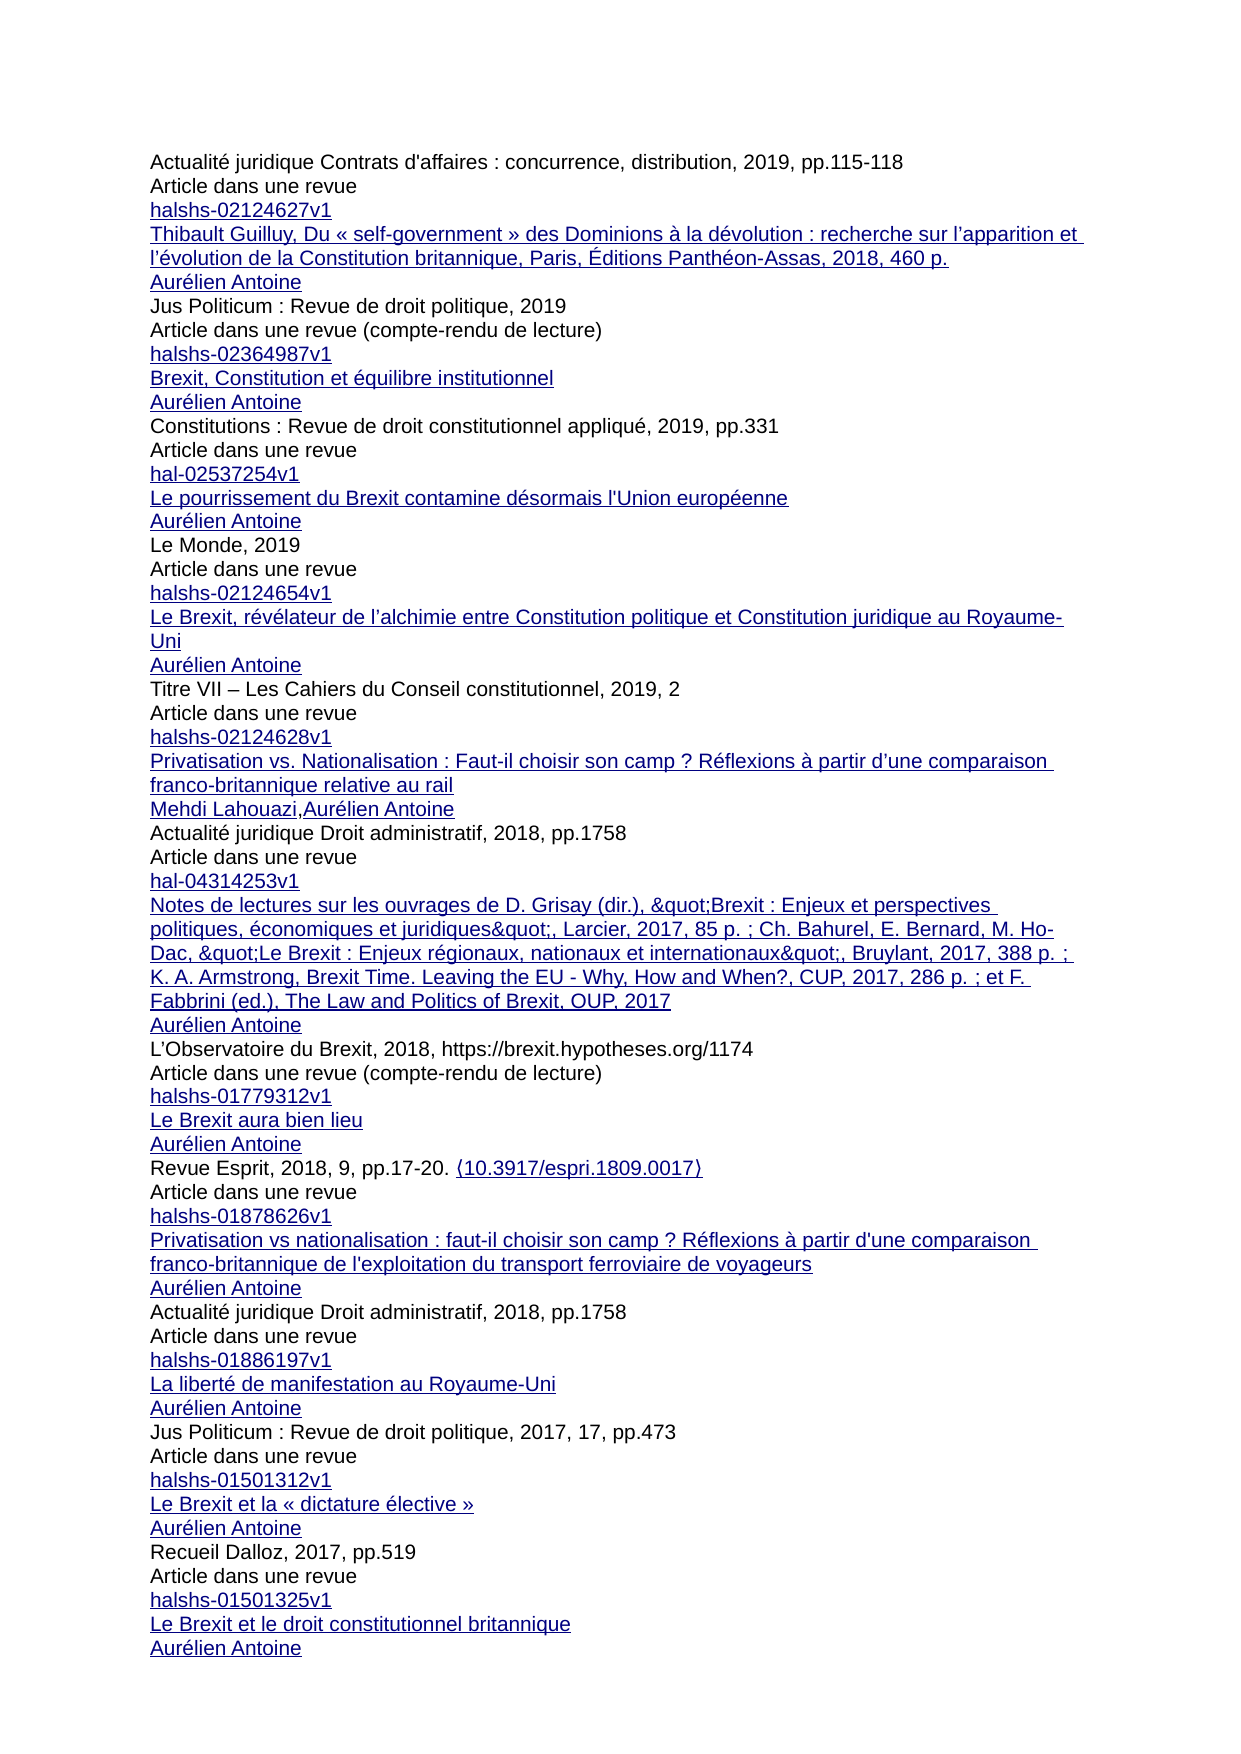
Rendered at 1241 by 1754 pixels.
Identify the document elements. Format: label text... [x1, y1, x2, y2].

table_cell Privatisation vs nationalisation : faut-il choisir son camp ? Réflexions à partir d'une comparaison franco-britannique de l'exploitation du transport ferroviaire de voyageurs Aurélien Antoine Actualité juridique Droit administratif, 2018, pp.1758 Article dans une revue halshs-01886197v1 [150, 1228, 1090, 1372]
table_cell Le Brexit aura bien lieu Aurélien Antoine Revue Esprit, 2018, 9, pp.17-20. ⟨10.3917/espri.1809.0017⟩ Article dans une revue halshs-01878626v1 [150, 1108, 1090, 1228]
table_cell Actualité juridique Contrats d'affaires : concurrence, distribution, 2019, pp.115-118 Article dans une revue halshs-02124627v1 [150, 150, 1090, 222]
table_cell Le Brexit, révélateur de l’alchimie entre Constitution politique et Constitution juridique au Royaume-Uni Aurélien Antoine Titre VII – Les Cahiers du Conseil constitutionnel, 2019, 2 Article dans une revue halshs-02124628v1 [150, 605, 1090, 749]
table_cell Thibault Guilluy, Du « self-government » des Dominions à la dévolution : recherche sur l’apparition et l’évolution de la Constitution britannique, Paris, Éditions Panthéon-Assas, 2018, 460 p. Aurélien Antoine Jus Politicum : Revue de droit politique, 2019 Article dans une revue (compte-rendu de lecture) halshs-02364987v1 [150, 222, 1090, 366]
table_cell La liberté de manifestation au Royaume-Uni Aurélien Antoine Jus Politicum : Revue de droit politique, 2017, 17, pp.473 Article dans une revue halshs-01501312v1 [150, 1372, 1090, 1492]
table_cell Le Brexit et le droit constitutionnel britannique Aurélien Antoine [150, 1611, 1090, 1659]
table_cell Notes de lectures sur les ouvrages de D. Grisay (dir.), &quot;Brexit : Enjeux et perspectives politiques, économiques et juridiques&quot;, Larcier, 2017, 85 p. ; Ch. Bahurel, E. Bernard, M. Ho-Dac, &quot;Le Brexit : Enjeux régionaux, nationaux et internationaux&quot;, Bruylant, 2017, 388 p. ; K. A. Armstrong, Brexit Time. Leaving the EU - Why, How and When?, CUP, 2017, 286 p. ; et F. Fabbrini (ed.), The Law and Politics of Brexit, OUP, 2017 Aurélien Antoine L’Observatoire du Brexit, 2018, https://brexit.hypotheses.org/1174 Article dans une revue (compte-rendu de lecture) halshs-01779312v1 [150, 893, 1090, 1108]
table_cell Le pourrissement du Brexit contamine désormais l'Union européenne Aurélien Antoine Le Monde, 2019 Article dans une revue halshs-02124654v1 [150, 485, 1090, 605]
table_cell Privatisation vs. Nationalisation : Faut-il choisir son camp ? Réflexions à partir d’une comparaison franco-britannique relative au rail Mehdi Lahouazi,Aurélien Antoine Actualité juridique Droit administratif, 2018, pp.1758 Article dans une revue hal-04314253v1 [150, 749, 1090, 893]
table_cell Le Brexit et la « dictature élective » Aurélien Antoine Recueil Dalloz, 2017, pp.519 Article dans une revue halshs-01501325v1 [150, 1492, 1090, 1611]
table_cell Brexit, Constitution et équilibre institutionnel Aurélien Antoine Constitutions : Revue de droit constitutionnel appliqué, 2019, pp.331 Article dans une revue hal-02537254v1 [150, 366, 1090, 485]
